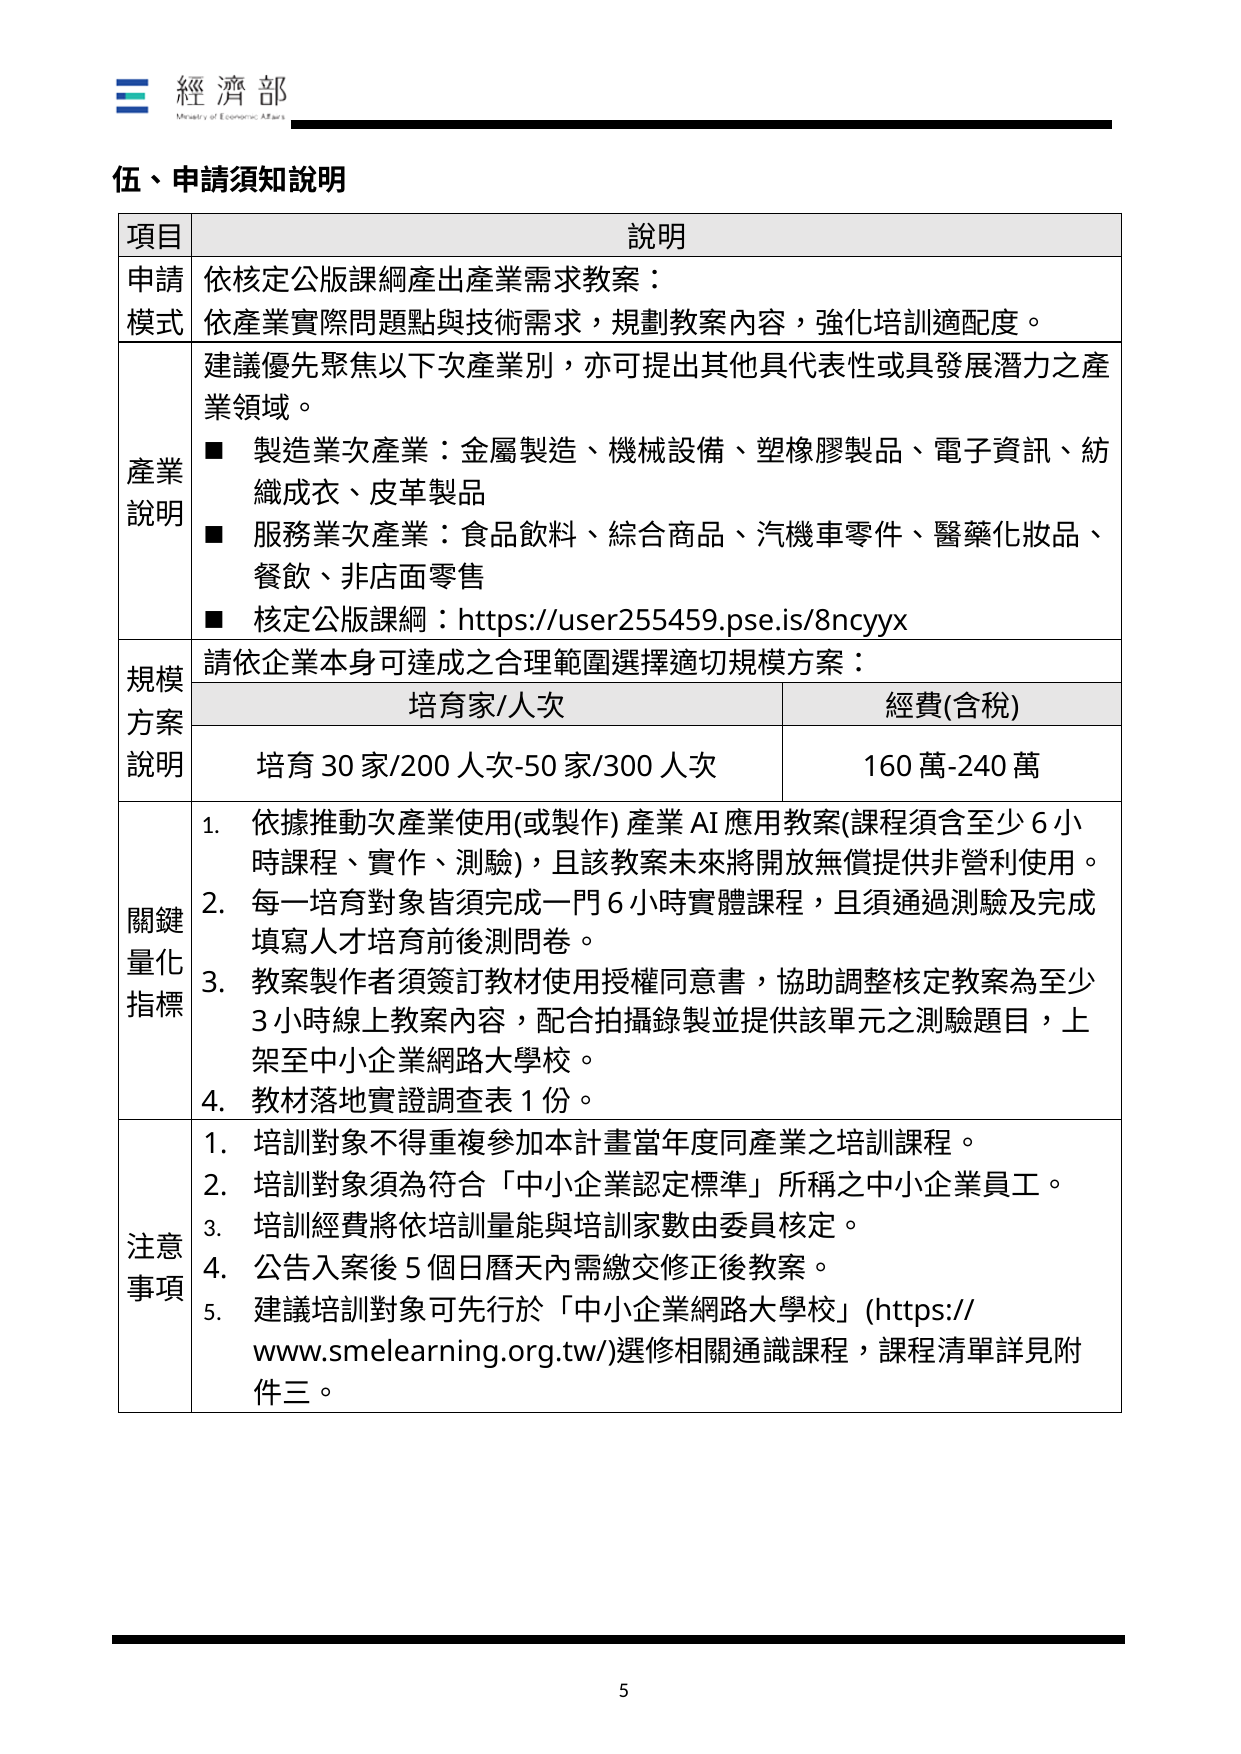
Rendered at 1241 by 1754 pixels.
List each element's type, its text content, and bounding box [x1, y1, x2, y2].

table_cell 關鍵量化 指標 [119, 802, 191, 1119]
table_cell 培育30家/200人次-50家/300人次 [192, 726, 782, 801]
table_cell 注意 事項 [119, 1120, 191, 1412]
table_cell 申請模式 [119, 257, 191, 341]
table_cell 產業 說明 [119, 343, 191, 639]
table_cell 依據推動次產業使用(或製作) 產業AI應用教案(課程須含至少6小時課程、實作、測驗)，且該教案未來將開放無償提供非營利使用。 每一培育對象皆須完成一門6小時實體課程，且須通過測驗及完成填寫人才培育前後測問卷。 教案製作者須簽訂教材使用授權同意書，協助調整核定教案為至少3小時線上教案內容，配合拍攝錄製並提供該單元之測驗題目，上架至中小企業網路大學校。 教材落地實證調查表1份。 [192, 802, 1121, 1119]
table_cell 建議優先聚焦以下次產業別，亦可提出其他具代表性或具發展潛力之產業領域。 製造業次產業：金屬製造、機械設備、塑橡膠製品、電子資訊、紡織成衣、皮革製品 服務業次產業：食品飲料、綜合商品、汽機車零件、醫藥化妝品、餐飲、非店面零售 核定公版課綱：https://user255459.pse.is/8ncyyx [192, 343, 1121, 639]
table_cell 規模方案說明 [119, 640, 191, 801]
table_cell 160萬-240萬 [783, 726, 1121, 801]
table_header 說明 [192, 214, 1121, 256]
table_cell 經費(含稅) [783, 683, 1121, 725]
table_header 項目 [119, 214, 191, 256]
subtitle 申請須知說明 [112, 150, 1128, 200]
table_cell 培育家/人次 [192, 683, 782, 725]
table_cell 請依企業本身可達成之合理範圍選擇適切規模方案： [192, 640, 1121, 682]
table_cell 依核定公版課綱產出產業需求教案： 依產業實際問題點與技術需求，規劃教案內容，強化培訓適配度。 [192, 257, 1121, 341]
table_cell 培訓對象不得重複參加本計畫當年度同產業之培訓課程。 培訓對象須為符合「中小企業認定標準」所稱之中小企業員工。 培訓經費將依培訓量能與培訓家數由委員核定。 公告入案後5個日曆天內需繳交修正後教案。 建議培訓對象可先行於「中小企業網路大學校」(https://www.smelearning.org.tw/)選修相關通識課程，課程清單詳見附件三。 [192, 1120, 1121, 1412]
